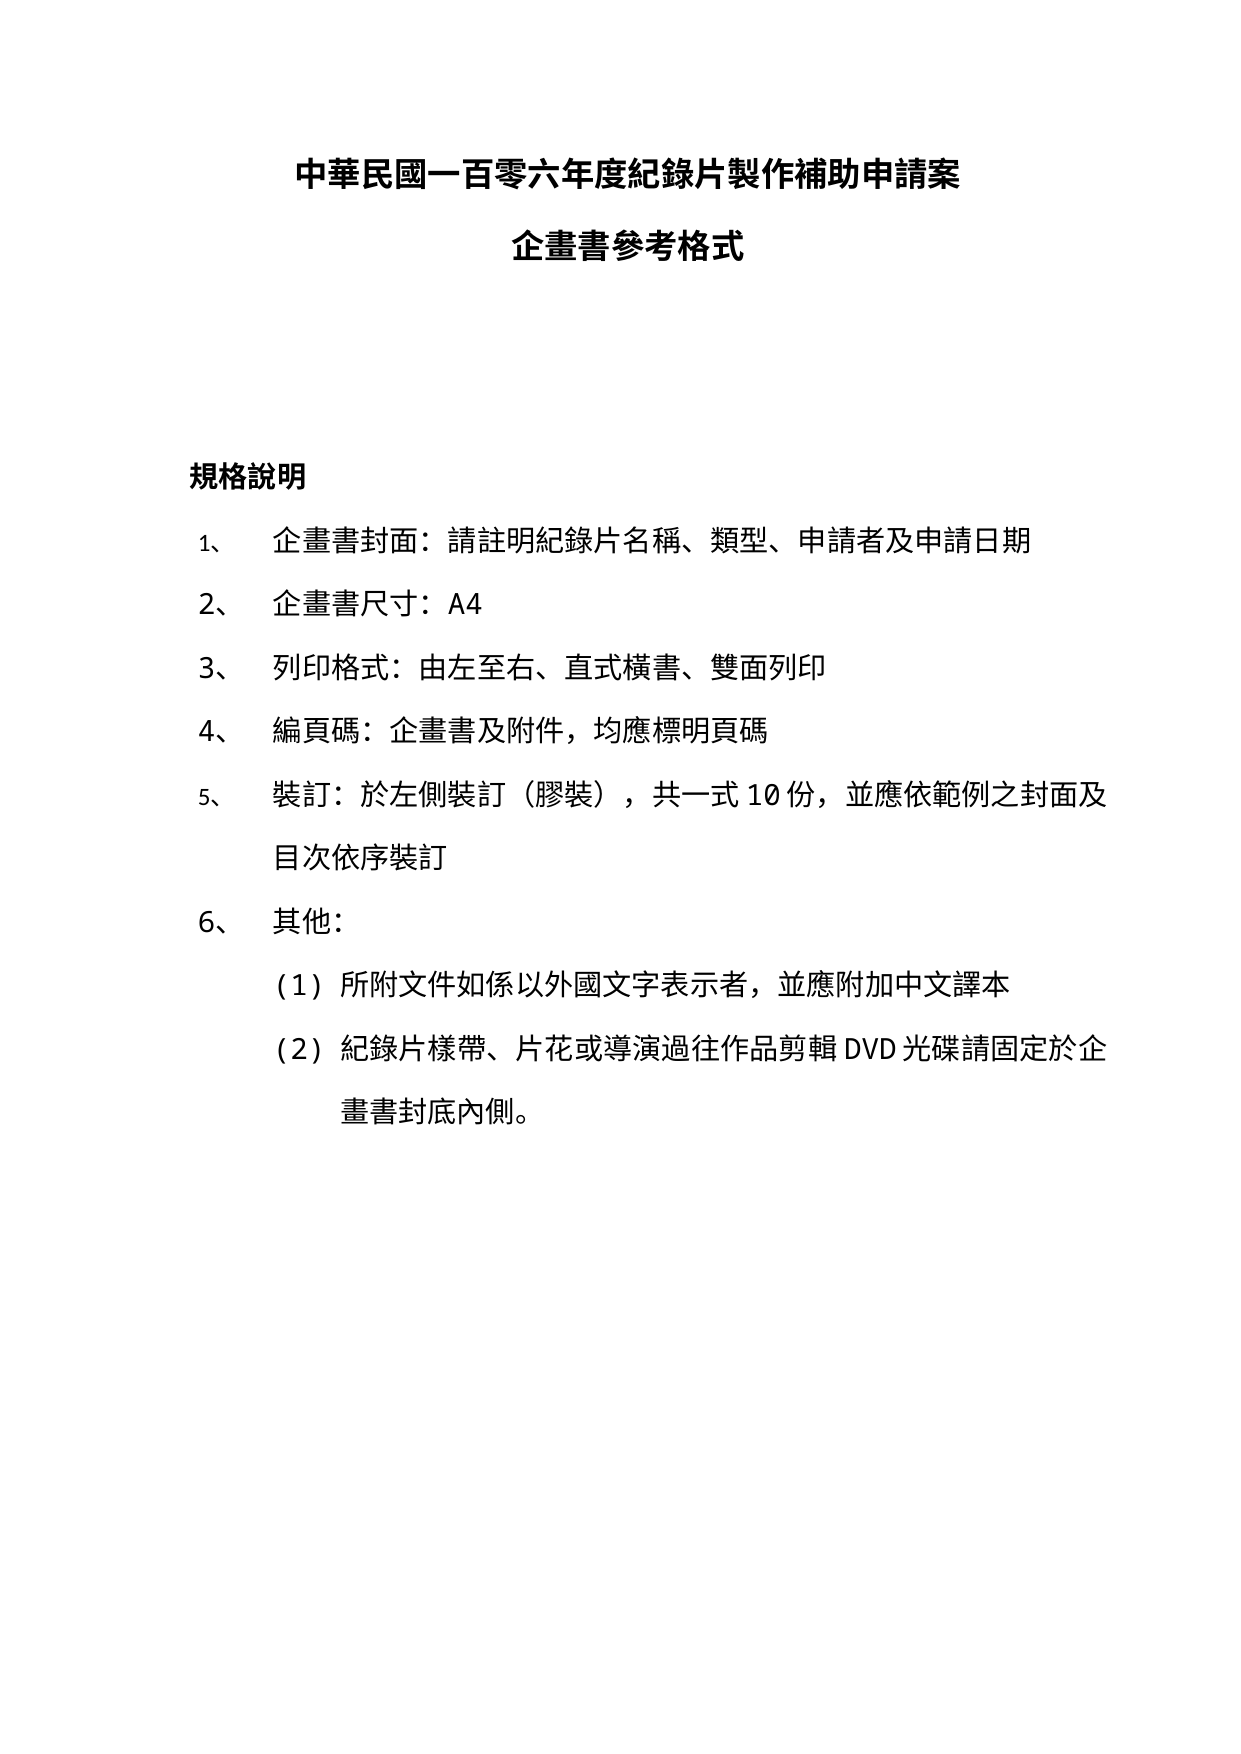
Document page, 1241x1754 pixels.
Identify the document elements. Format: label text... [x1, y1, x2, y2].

list 企畫書封面：請註明紀錄片名稱、類型、申請者及申請日期 [198, 517, 1107, 559]
list 所附文件如係以外國文字表示者，並應附加中文譯本 [273, 962, 1107, 1004]
list 編頁碼：企畫書及附件，均應標明頁碼 [198, 708, 1107, 750]
list 其他： [198, 898, 1107, 941]
text 中華民國一百零六年度紀錄片製作補助申請案 [148, 148, 1107, 196]
list 企畫書尺寸：A4 [198, 581, 1107, 623]
text 企畫書參考格式 [148, 220, 1107, 268]
list 列印格式：由左至右、直式橫書、雙面列印 [198, 644, 1107, 687]
list 紀錄片樣帶、片花或導演過往作品剪輯DVD光碟請固定於企畫書封底內側。 [273, 1025, 1107, 1131]
list 裝訂：於左側裝訂（膠裝），共一式10份，並應依範例之封面及目次依序裝訂 [198, 771, 1107, 877]
text 規格說明 [189, 454, 1107, 496]
